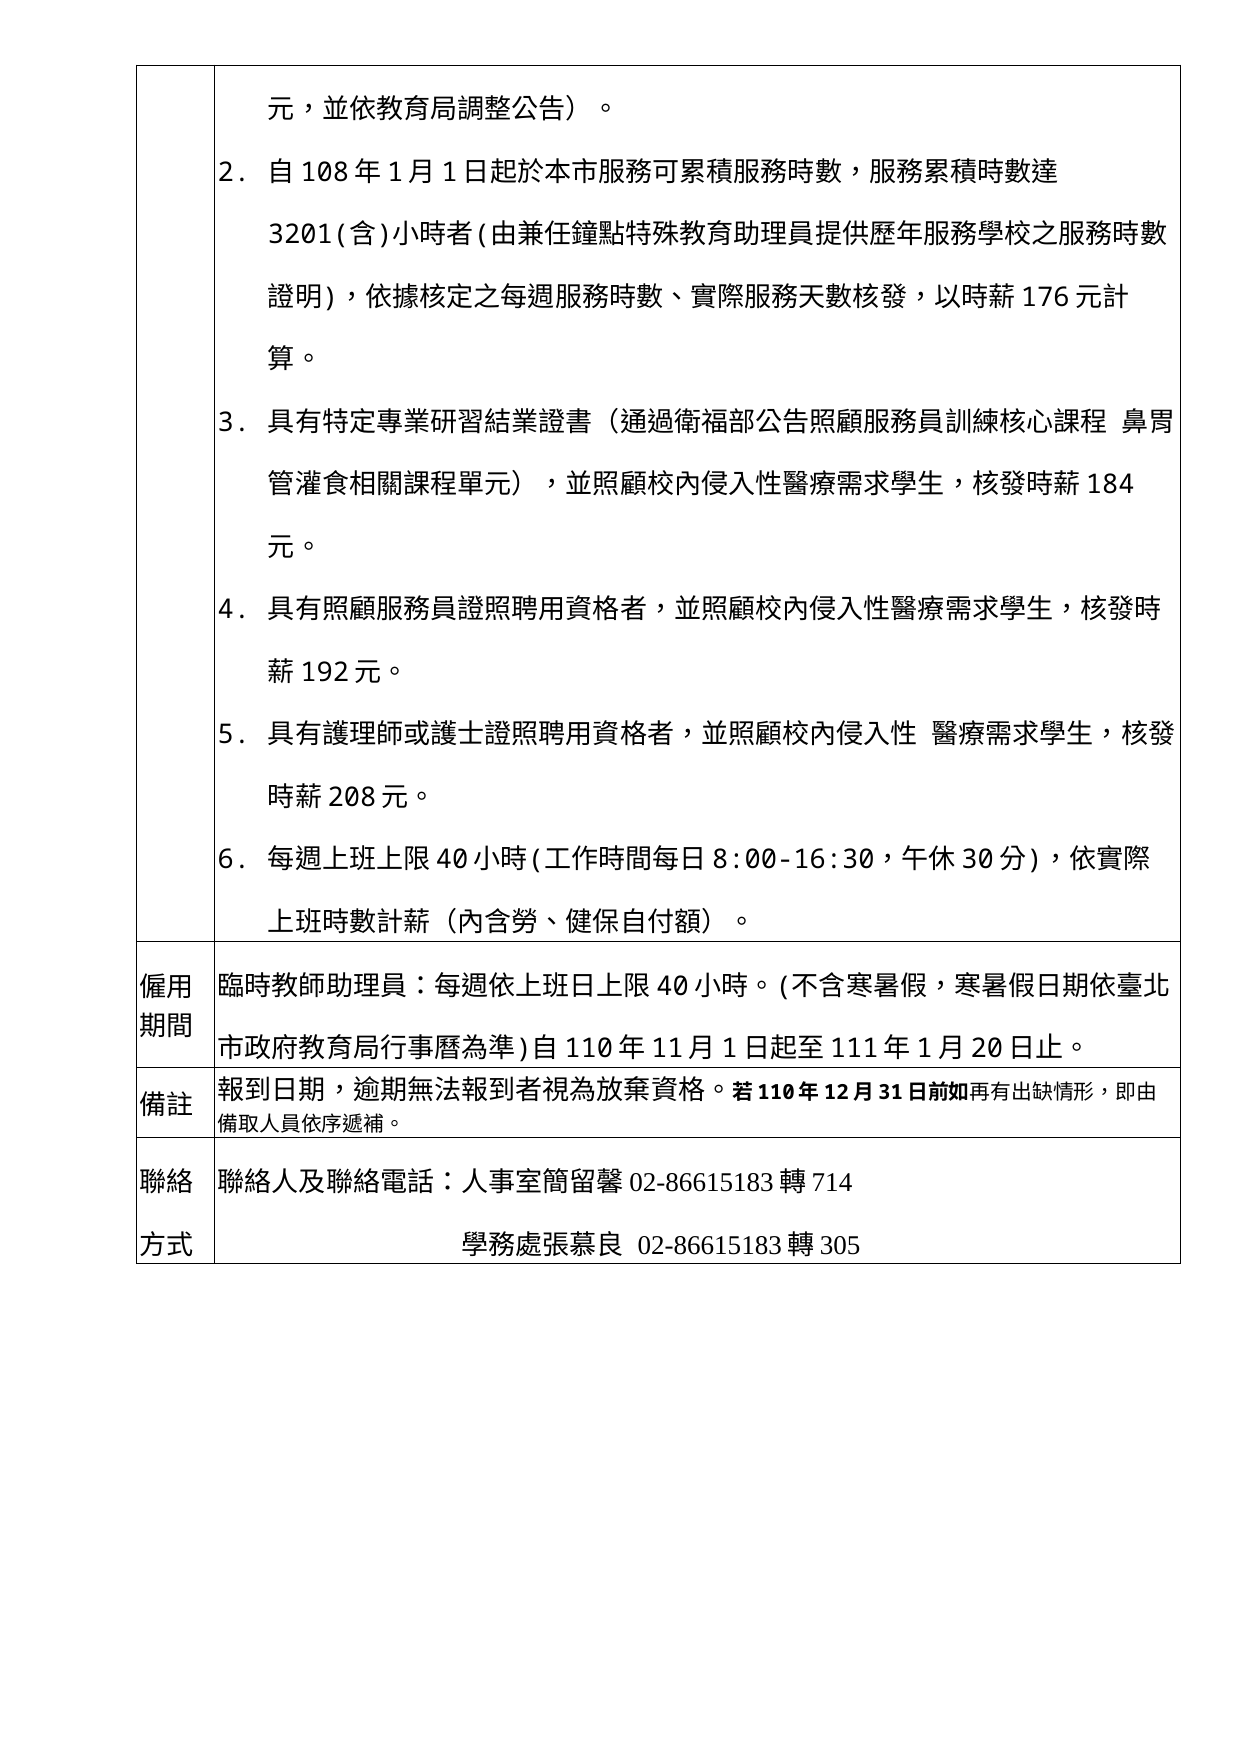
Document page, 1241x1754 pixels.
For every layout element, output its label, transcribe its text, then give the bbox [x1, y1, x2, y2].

table_cell 聯絡人及聯絡電話：人事室簡留馨02-86615183轉714 學務處張慕良 02-86615183轉305 [215, 1138, 1180, 1263]
table_cell 備註 [137, 1068, 214, 1137]
table_cell 元，並依教育局調整公告）。 自108年1月1日起於本市服務可累積服務時數，服務累積時數達3201(含)小時者(由兼任鐘點特殊教育助理員提供歷年服務學校之服務時數證明)，依據核定之每週服務時數、實際服務天數核發，以時薪176元計算。 具有特定專業研習結業證書（通過衛福部公告照顧服務員訓練核心課程 鼻胃管灌食相關課程單元），並照顧校內侵入性醫療需求學生，核發時薪184元。 具有照顧服務員證照聘用資格者，並照顧校內侵入性醫療需求學生，核發時薪192元。 具有護理師或護士證照聘用資格者，並照顧校內侵入性 醫療需求學生，核發時薪208元。 每週上班上限40小時(工作時間每日8:00-16:30，午休30分)，依實際上班時數計薪（內含勞、健保自付額）。 [215, 66, 1180, 941]
table_cell 報到日期，逾期無法報到者視為放棄資格。若110年12月31日前如再有出缺情形，即由備取人員依序遞補。 [215, 1068, 1180, 1137]
table_cell 臨時教師助理員：每週依上班日上限40小時。(不含寒暑假，寒暑假日期依臺北市政府教育局行事曆為準)自110年11月1日起至111年1月20日止。 [215, 942, 1180, 1067]
table_cell 聯絡 方式 [137, 1138, 214, 1263]
table_cell [137, 66, 214, 941]
table_cell 僱用 期間 [137, 942, 214, 1067]
